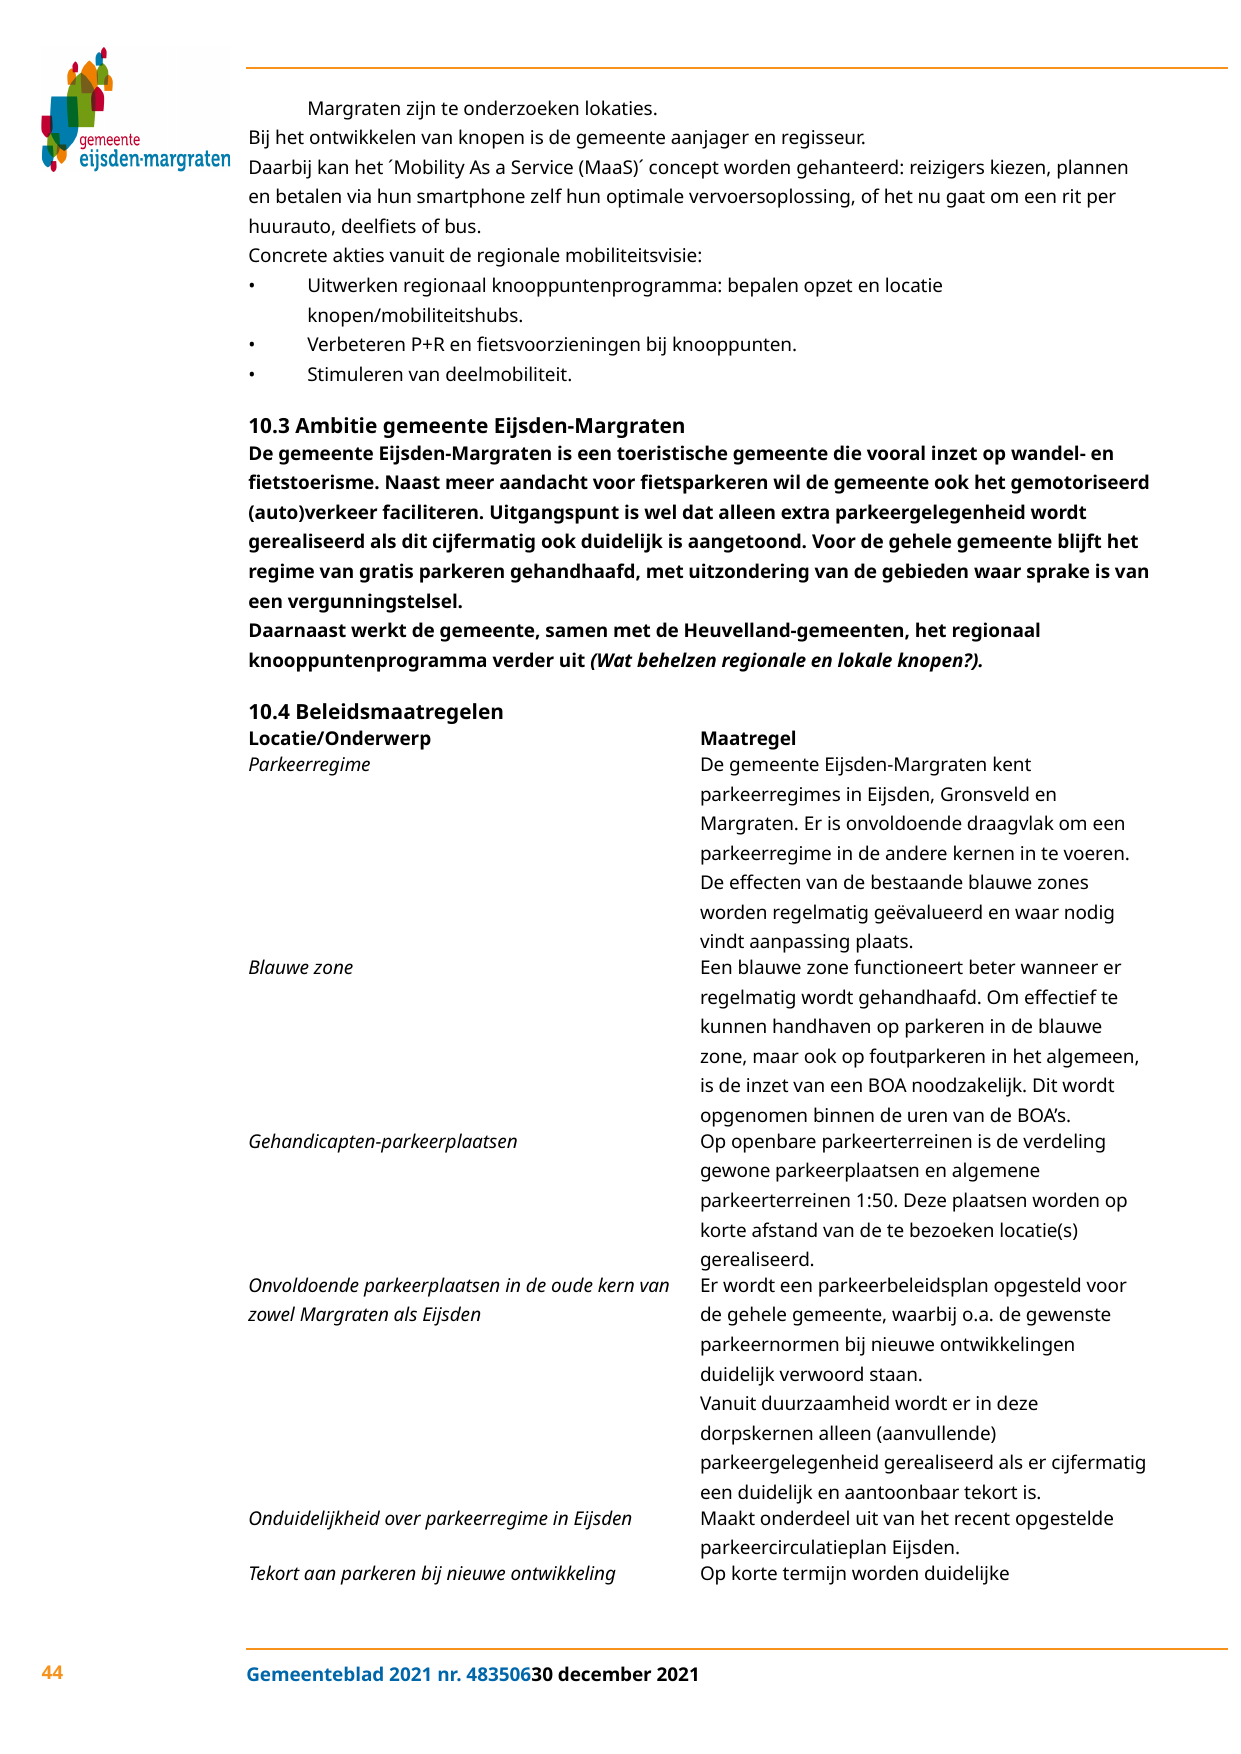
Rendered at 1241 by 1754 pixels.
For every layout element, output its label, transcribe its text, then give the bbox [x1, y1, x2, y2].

table_cell Blauwe zone [248, 954, 700, 1128]
table_header Maatregel [700, 725, 1152, 751]
text 10.4 Beleidsmaatregelen [248, 697, 1152, 725]
text Concrete akties vanuit de regionale mobiliteitsvisie: [248, 243, 1152, 268]
table_cell Op openbare parkeerterreinen is de verdeling gewone parkeerplaatsen en algemene parkeerterreinen 1:50. Deze plaatsen worden op korte afstand van de te bezoeken locatie(s) gerealiseerd. [700, 1128, 1152, 1272]
table_cell Er wordt een parkeerbeleidsplan opgesteld voor de gehele gemeente, waarbij o.a. de gewenste parkeernormen bij nieuwe ontwikkelingen duidelijk verwoord staan. Vanuit duurzaamheid wordt er in deze dorpskernen alleen (aanvullende) parkeergelegenheid gerealiseerd als er cijfermatig een duidelijk en aantoonbaar tekort is. [700, 1272, 1152, 1505]
text 10.3 Ambitie gemeente Eijsden-Margraten [248, 411, 1152, 440]
list Verbeteren P+R en fietsvoorzieningen bij knooppunten. [248, 331, 1152, 357]
text Daarbij kan het ´Mobility As a Service (MaaS)´ concept worden gehanteerd: reizigers kiezen, plannen en betalen via hun smartphone zelf hun optimale vervoersoplossing, of het nu gaat om een rit per huurauto, deelfiets of bus. [248, 154, 1152, 239]
table_cell Maakt onderdeel uit van het recent opgestelde parkeercirculatieplan Eijsden. [700, 1505, 1152, 1560]
table_cell Parkeerregime [248, 751, 700, 954]
list Margraten zijn te onderzoeken lokaties. [248, 95, 1152, 121]
list Stimuleren van deelmobiliteit. [248, 361, 1152, 387]
table_cell Een blauwe zone functioneert beter wanneer er regelmatig wordt gehandhaafd. Om effectief te kunnen handhaven op parkeren in de blauwe zone, maar ook op foutparkeren in het algemeen, is de inzet van een BOA noodzakelijk. Dit wordt opgenomen binnen de uren van de BOA’s. [700, 954, 1152, 1128]
picture [41, 47, 231, 172]
table_header De gemeente Eijsden-Margraten is een toeristische gemeente die vooral inzet op wandel- en fietstoerisme. Naast meer aandacht voor fietsparkeren wil de gemeente ook het gemotoriseerd (auto)verkeer faciliteren. Uitgangspunt is wel dat alleen extra parkeergelegenheid wordt gerealiseerd als dit cijfermatig ook duidelijk is aangetoond. Voor de gehele gemeente blijft het regime van gratis parkeren gehandhaafd, met uitzondering van de gebieden waar sprake is van een vergunningstelsel. Daarnaast werkt de gemeente, samen met de Heuvelland-gemeenten, het regionaal knooppuntenprogramma verder uit (Wat behelzen regionale en lokale knopen?). [248, 440, 1152, 673]
table_cell Tekort aan parkeren bij nieuwe ontwikkeling [248, 1560, 700, 1586]
table_header Locatie/Onderwerp [248, 725, 700, 751]
list Uitwerken regionaal knooppuntenprogramma: bepalen opzet en locatie knopen/mobiliteitshubs. [248, 272, 1152, 328]
table_cell Gehandicapten-parkeerplaatsen [248, 1128, 700, 1272]
text Bij het ontwikkelen van knopen is de gemeente aanjager en regisseur. [248, 124, 1152, 150]
table_cell De gemeente Eijsden-Margraten kent parkeerregimes in Eijsden, Gronsveld en Margraten. Er is onvoldoende draagvlak om een parkeerregime in de andere kernen in te voeren. De effecten van de bestaande blauwe zones worden regelmatig geëvalueerd en waar nodig vindt aanpassing plaats. [700, 751, 1152, 954]
table_cell Op korte termijn worden duidelijke [700, 1560, 1152, 1586]
table_cell Onvoldoende parkeerplaatsen in de oude kern van zowel Margraten als Eijsden [248, 1272, 700, 1505]
table_cell Onduidelijkheid over parkeerregime in Eijsden [248, 1505, 700, 1560]
